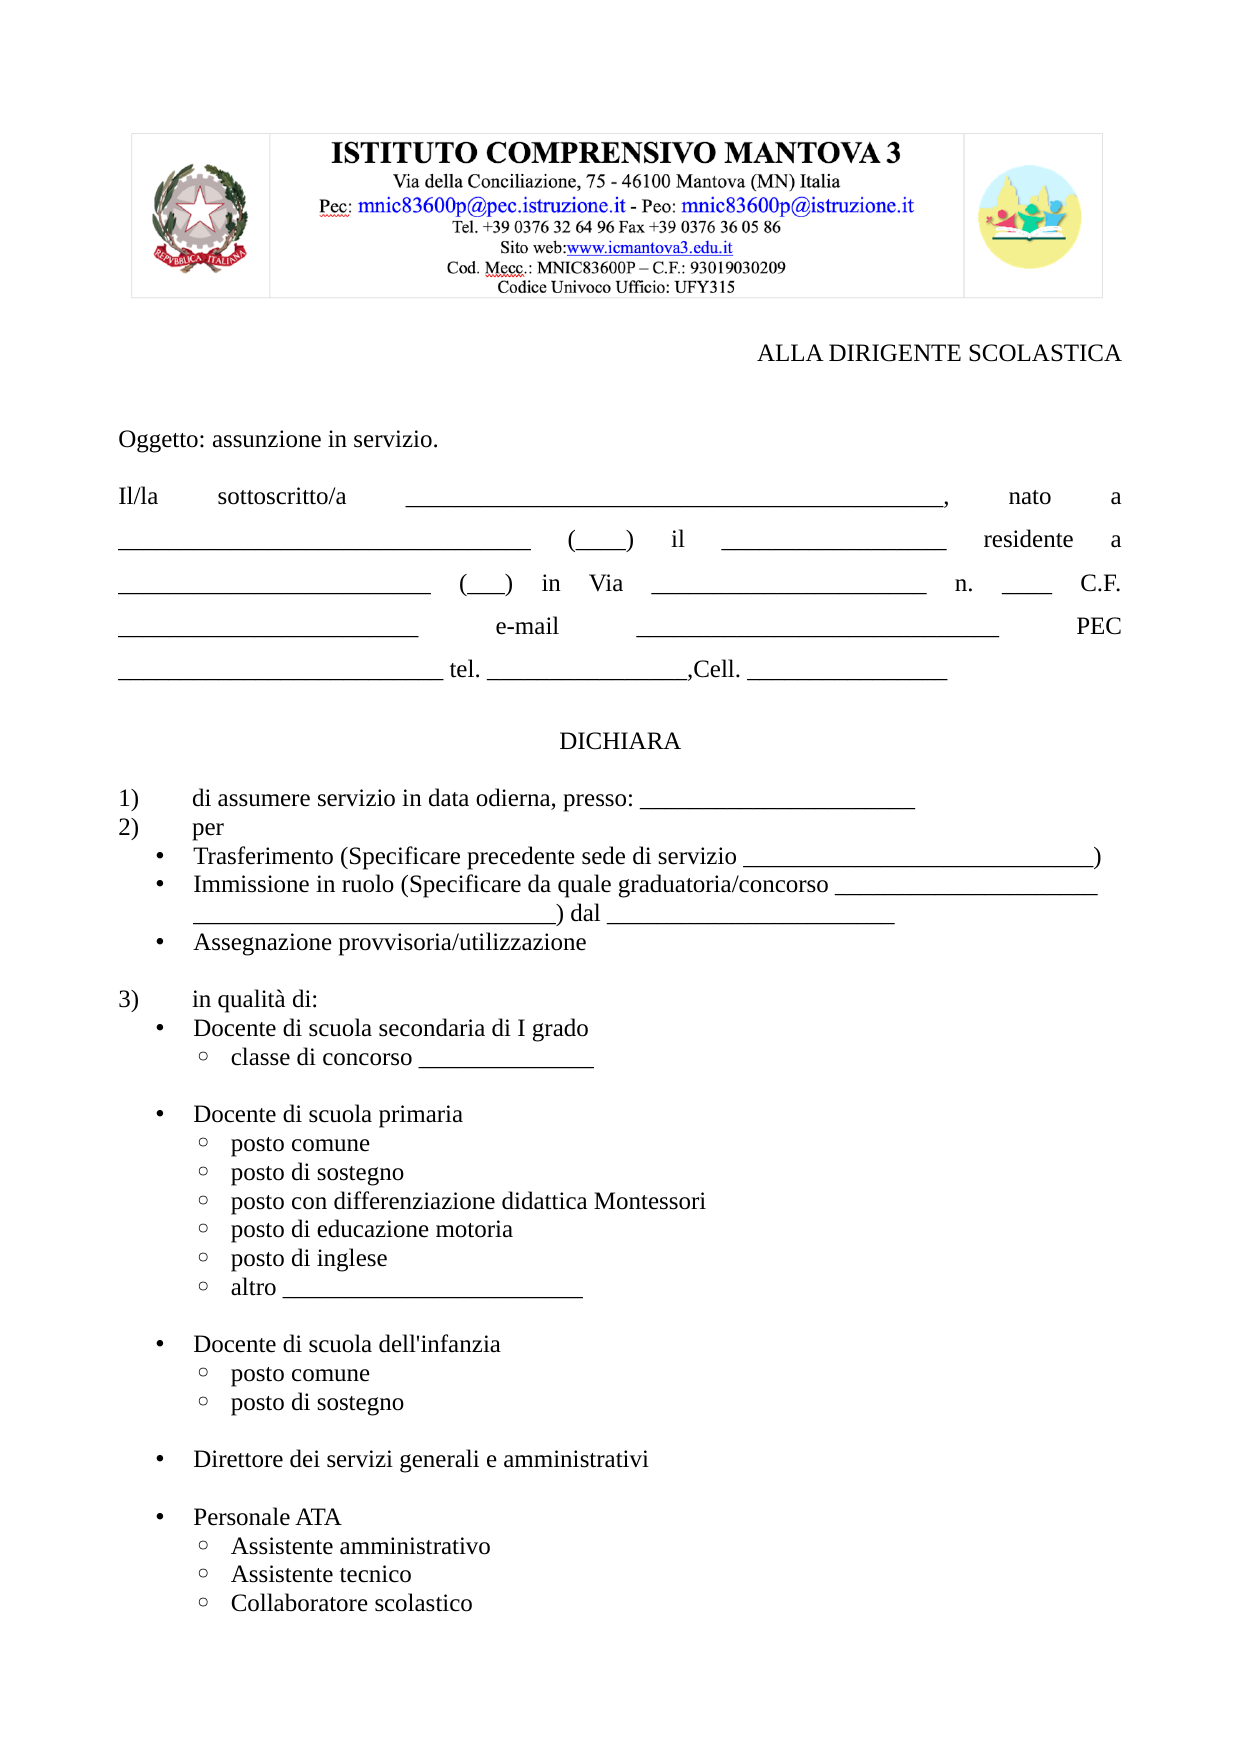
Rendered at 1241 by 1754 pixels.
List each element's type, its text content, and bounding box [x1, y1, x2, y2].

list Assegnazione provvisoria/utilizzazione [156, 927, 1122, 956]
list Docente di scuola secondaria di I grado [156, 1013, 1122, 1042]
list Personale ATA [156, 1502, 1122, 1531]
list Collaboratore scolastico [193, 1588, 1122, 1617]
list posto di sostegno [193, 1157, 1122, 1186]
picture [118, 118, 1117, 309]
text Il/la sottoscritto/a ___________________________________________, nato a _________________________________ (____) il __________________ residente a _________________________ (___) in Via ______________________ n. ____ C.F. ________________________ e-mail _____________________________ PEC __________________________ tel. ________________,Cell. ________________ [118, 481, 1122, 683]
list posto comune [193, 1128, 1122, 1157]
list posto di educazione motoria [193, 1214, 1122, 1243]
list Immissione in ruolo (Specificare da quale graduatoria/concorso _____________________ _____________________________) dal _______________________ [156, 869, 1122, 927]
list Docente di scuola dell'infanzia [156, 1329, 1122, 1358]
text DICHIARA [118, 726, 1122, 754]
list Docente di scuola primaria [156, 1099, 1122, 1128]
text 2) per [118, 812, 1122, 841]
list Direttore dei servizi generali e amministrativi [156, 1444, 1122, 1473]
list classe di concorso ______________ [193, 1042, 1122, 1071]
text Oggetto: assunzione in servizio. [118, 424, 1122, 453]
list posto di sostegno [193, 1387, 1122, 1416]
text ALLA DIRIGENTE SCOLASTICA [118, 338, 1122, 366]
list posto di inglese [193, 1243, 1122, 1272]
text 1) di assumere servizio in data odierna, presso: ______________________ [118, 783, 1122, 812]
text 3) in qualità di: [118, 984, 1122, 1013]
list Assistente amministrativo [193, 1531, 1122, 1559]
list Trasferimento (Specificare precedente sede di servizio ____________________________) [156, 841, 1122, 869]
list posto comune [193, 1358, 1122, 1387]
list Assistente tecnico [193, 1559, 1122, 1588]
list altro ________________________ [193, 1272, 1122, 1301]
list posto con differenziazione didattica Montessori [193, 1186, 1122, 1214]
